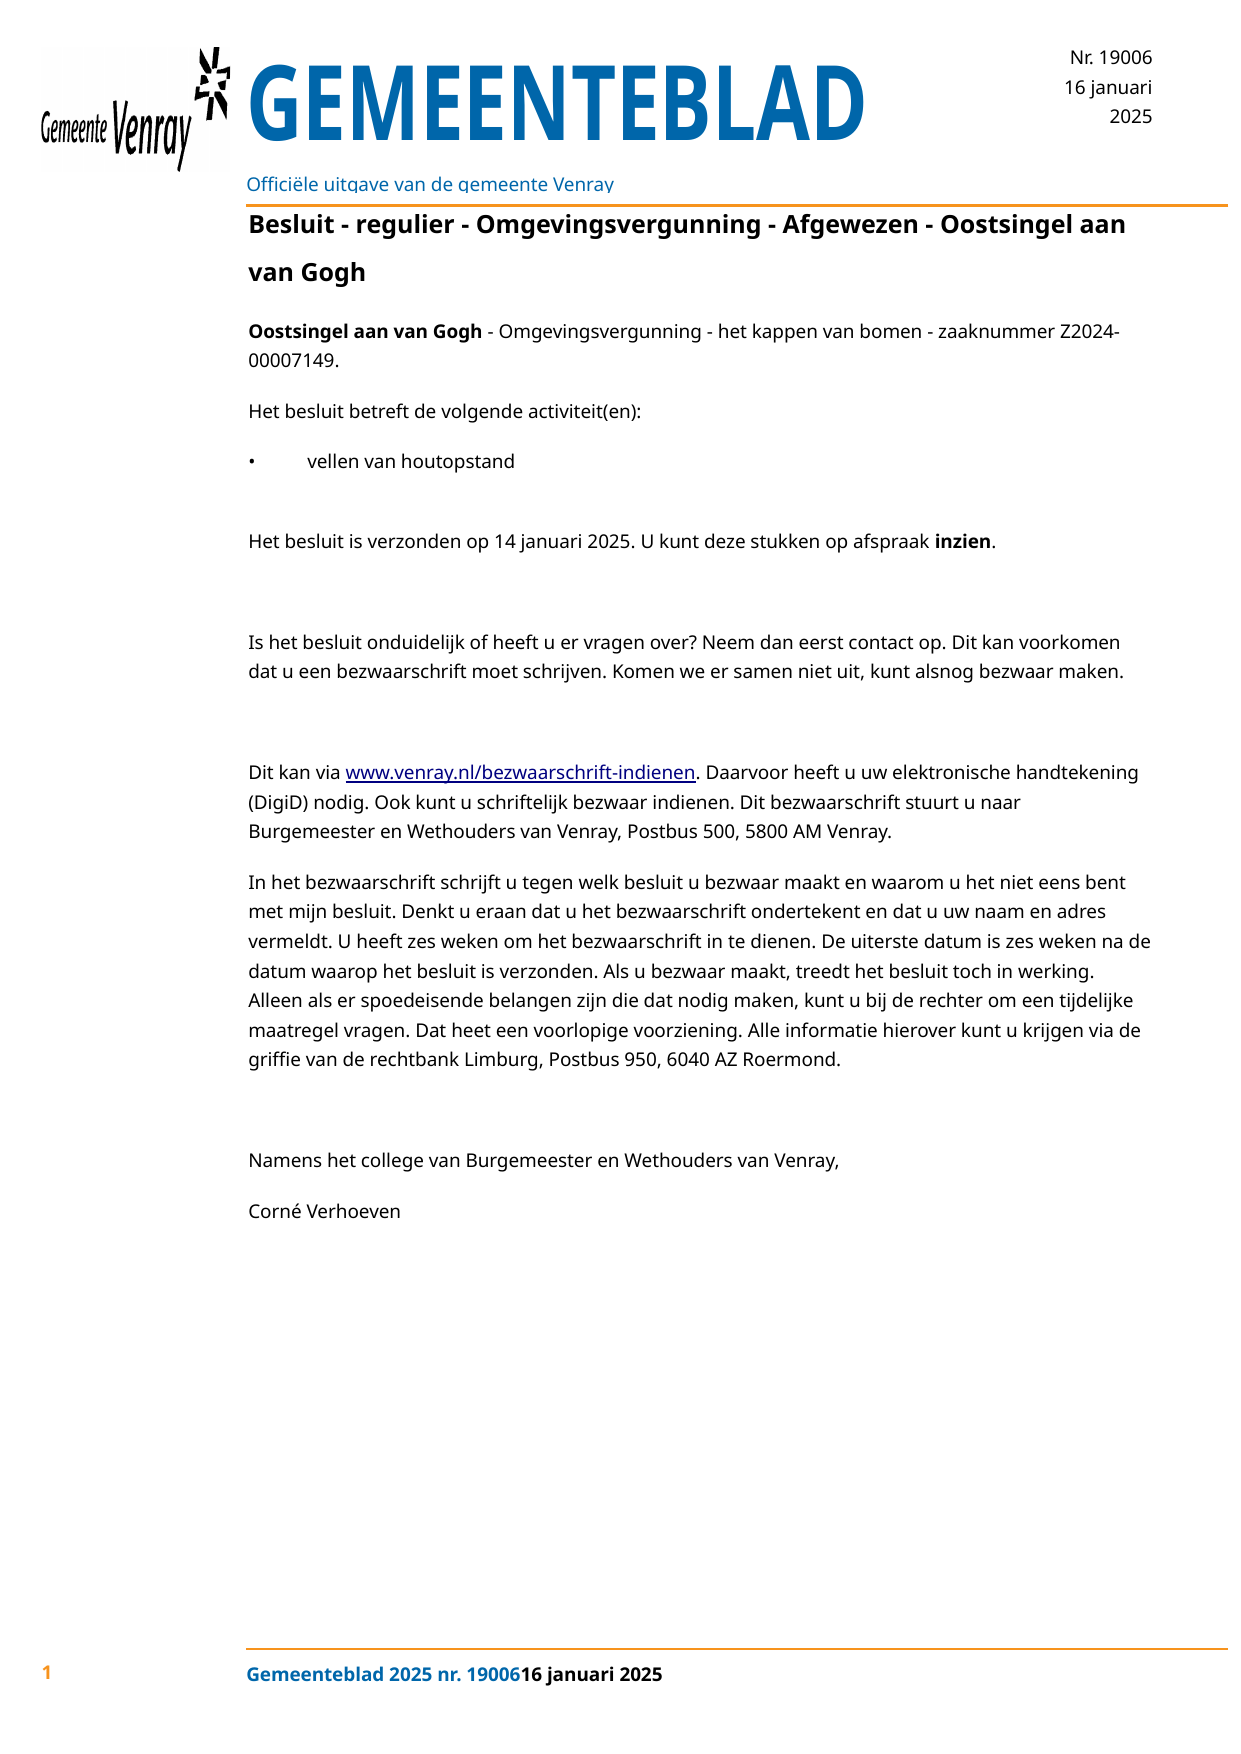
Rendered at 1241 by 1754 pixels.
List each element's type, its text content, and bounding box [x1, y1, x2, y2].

text Is het besluit onduidelijk of heeft u er vragen over? Neem dan eerst contact op. Dit kan voorkomen dat u een bezwaarschrift moet schrijven. Komen we er samen niet uit, kunt alsnog bezwaar maken. [248, 629, 1152, 684]
text Oostsingel aan van Gogh - Omgevingsvergunning - het kappen van bomen - zaaknummer Z2024-00007149. [248, 318, 1152, 373]
text Namens het college van Burgemeester en Wethouders van Venray, [248, 1147, 1152, 1173]
text In het bezwaarschrift schrijft u tegen welk besluit u bezwaar maakt en waarom u het niet eens bent met mijn besluit. Denkt u eraan dat u het bezwaarschrift ondertekent en dat u uw naam en adres vermeldt. U heeft zes weken om het bezwaarschrift in te dienen. De uiterste datum is zes weken na de datum waarop het besluit is verzonden. Als u bezwaar maakt, treedt het besluit toch in werking. Alleen als er spoedeisende belangen zijn die dat nodig maken, kunt u bij de rechter om een tijdelijke maatregel vragen. Dat heet een voorlopige voorziening. Alle informatie hierover kunt u krijgen via de griffie van de rechtbank Limburg, Postbus 950, 6040 AZ Roermond. [248, 869, 1152, 1072]
list vellen van houtopstand [248, 448, 1152, 474]
text Het besluit is verzonden op 14 januari 2025. U kunt deze stukken op afspraak inzien. [248, 528, 1152, 554]
text Het besluit betreft de volgende activiteit(en): [248, 398, 1152, 424]
text Besluit - regulier - Omgevingsvergunning - Afgewezen - Oostsingel aan van Gogh [248, 207, 1152, 288]
picture [41, 47, 231, 172]
text Dit kan via www.venray.nl/bezwaarschrift-indienen. Daarvoor heeft u uw elektronische handtekening (DigiD) nodig. Ook kunt u schriftelijk bezwaar indienen. Dit bezwaarschrift stuurt u naar Burgemeester en Wethouders van Venray, Postbus 500, 5800 AM Venray. [248, 759, 1152, 844]
text Corné Verhoeven [248, 1198, 1152, 1224]
